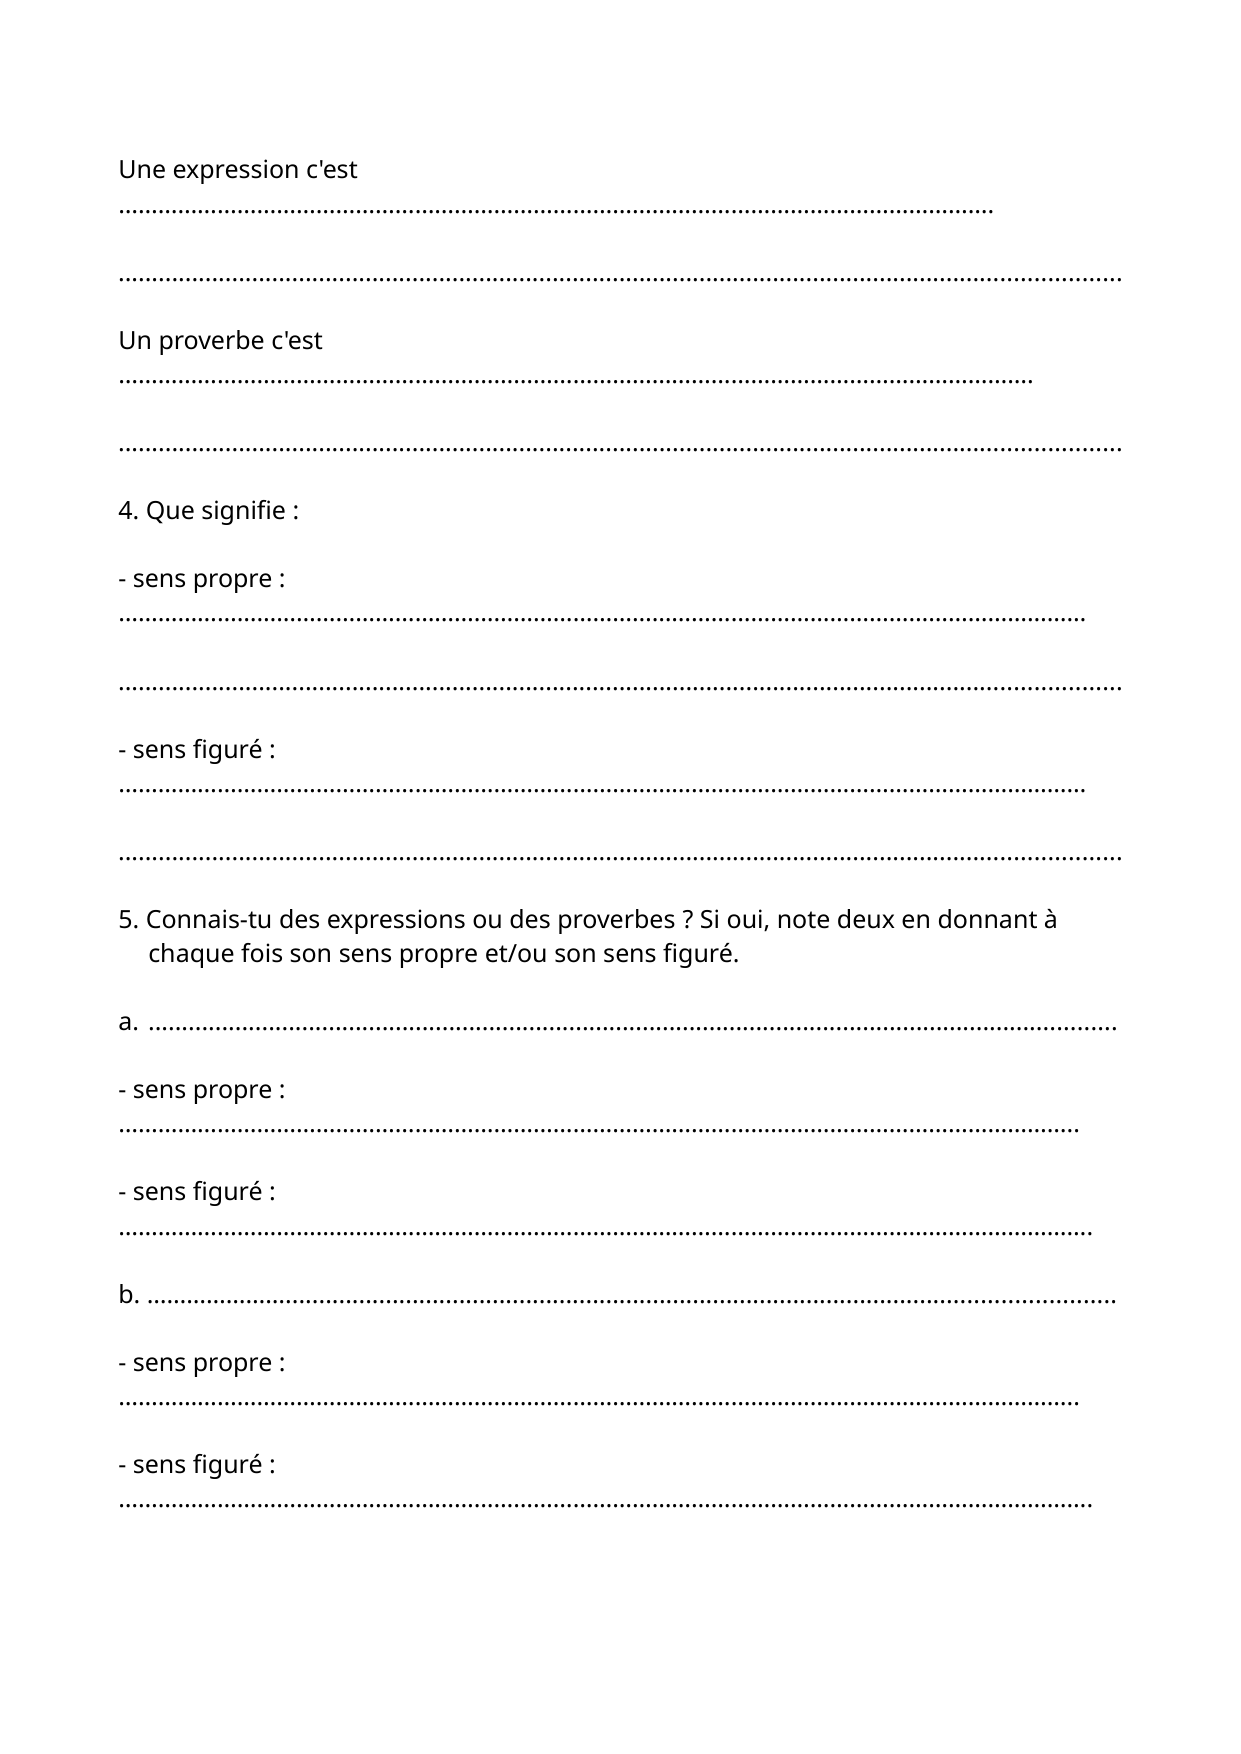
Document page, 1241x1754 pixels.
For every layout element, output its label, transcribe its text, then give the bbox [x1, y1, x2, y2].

text a. [118, 1004, 1122, 1038]
text - sens figuré : …………………………………………………………………………………………………………………………………. [118, 1447, 1122, 1515]
text 4. Que signifie : [118, 493, 1122, 527]
text 5. Connais-tu des expressions ou des proverbes ? Si oui, note deux en donnant à chaque fois son sens propre et/ou son sens figuré. [118, 902, 1122, 970]
text - sens figuré : …………………………………………………………………………………………………………………………………. [118, 1174, 1122, 1242]
text - sens propre : ……………………………………………………………………………………………………………………………….. [118, 1072, 1122, 1140]
text - sens propre : ………………………………………………………………………………………………………………………………… [118, 561, 1122, 629]
text Un proverbe c'est …………………………………………………………………………………………………………………………. [118, 322, 1122, 391]
text Une expression c'est ……………………………………………………………………………………………………………………. [118, 152, 1122, 220]
text - sens figuré : ………………………………………………………………………………………………………………………………… [118, 731, 1122, 799]
text b. …………………. [118, 1276, 1122, 1310]
text - sens propre : ……………………………………………………………………………………………………………………………….. [118, 1344, 1122, 1412]
